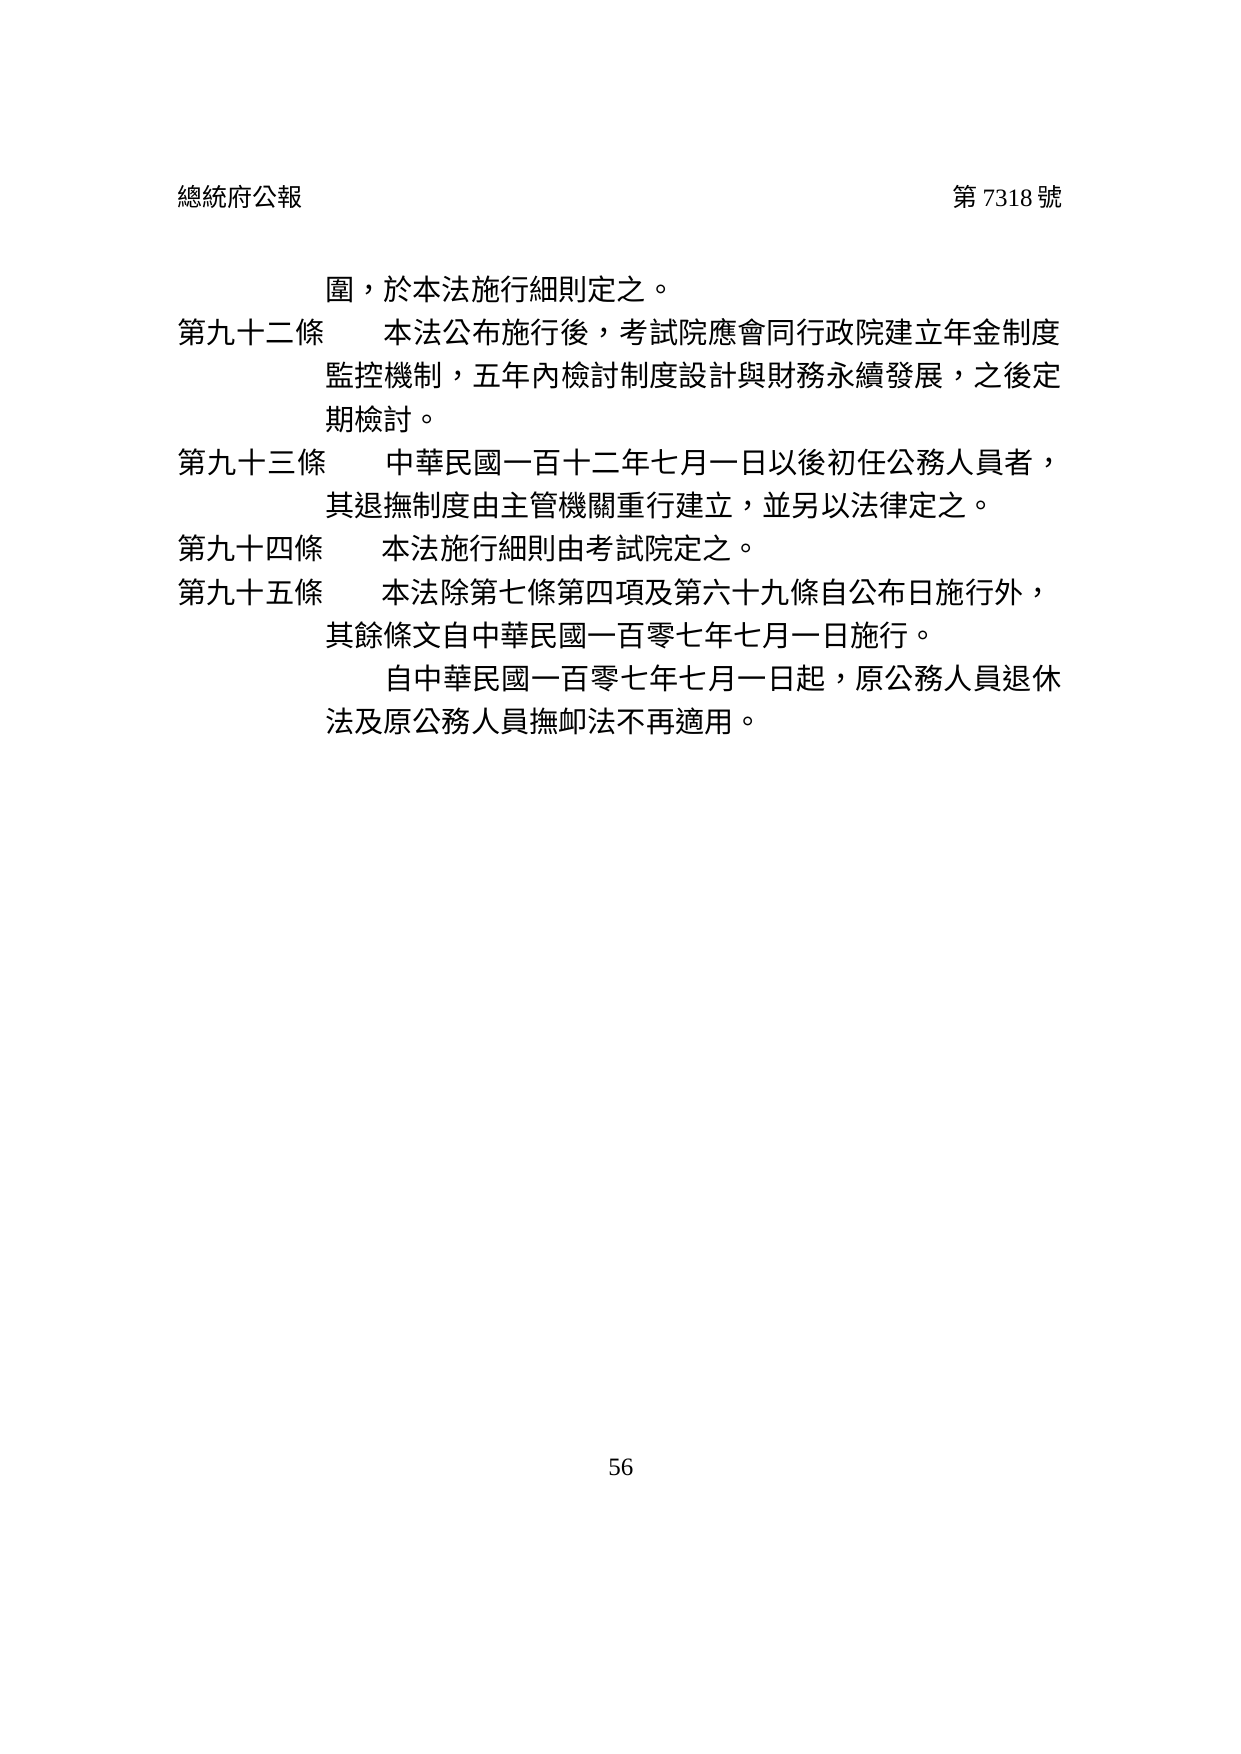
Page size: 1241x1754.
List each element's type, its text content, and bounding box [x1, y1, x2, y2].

text 第九十三條 中華民國一百十二年七月一日以後初任公務人員者，其退撫制度由主管機關重行建立，並另以法律定之。 [177, 439, 1064, 525]
text 第九十四條 本法施行細則由考試院定之。 [177, 525, 1064, 568]
text 第九十二條 本法公布施行後，考試院應會同行政院建立年金制度監控機制，五年內檢討制度設計與財務永續發展，之後定期檢討。 [177, 309, 1064, 439]
text 圍，於本法施行細則定之。 [177, 266, 1064, 309]
text 自中華民國一百零七年七月一日起，原公務人員退休法及原公務人員撫卹法不再適用。 [325, 655, 1064, 741]
text 第九十五條 本法除第七條第四項及第六十九條自公布日施行外，其餘條文自中華民國一百零七年七月一日施行。 [177, 568, 1064, 655]
